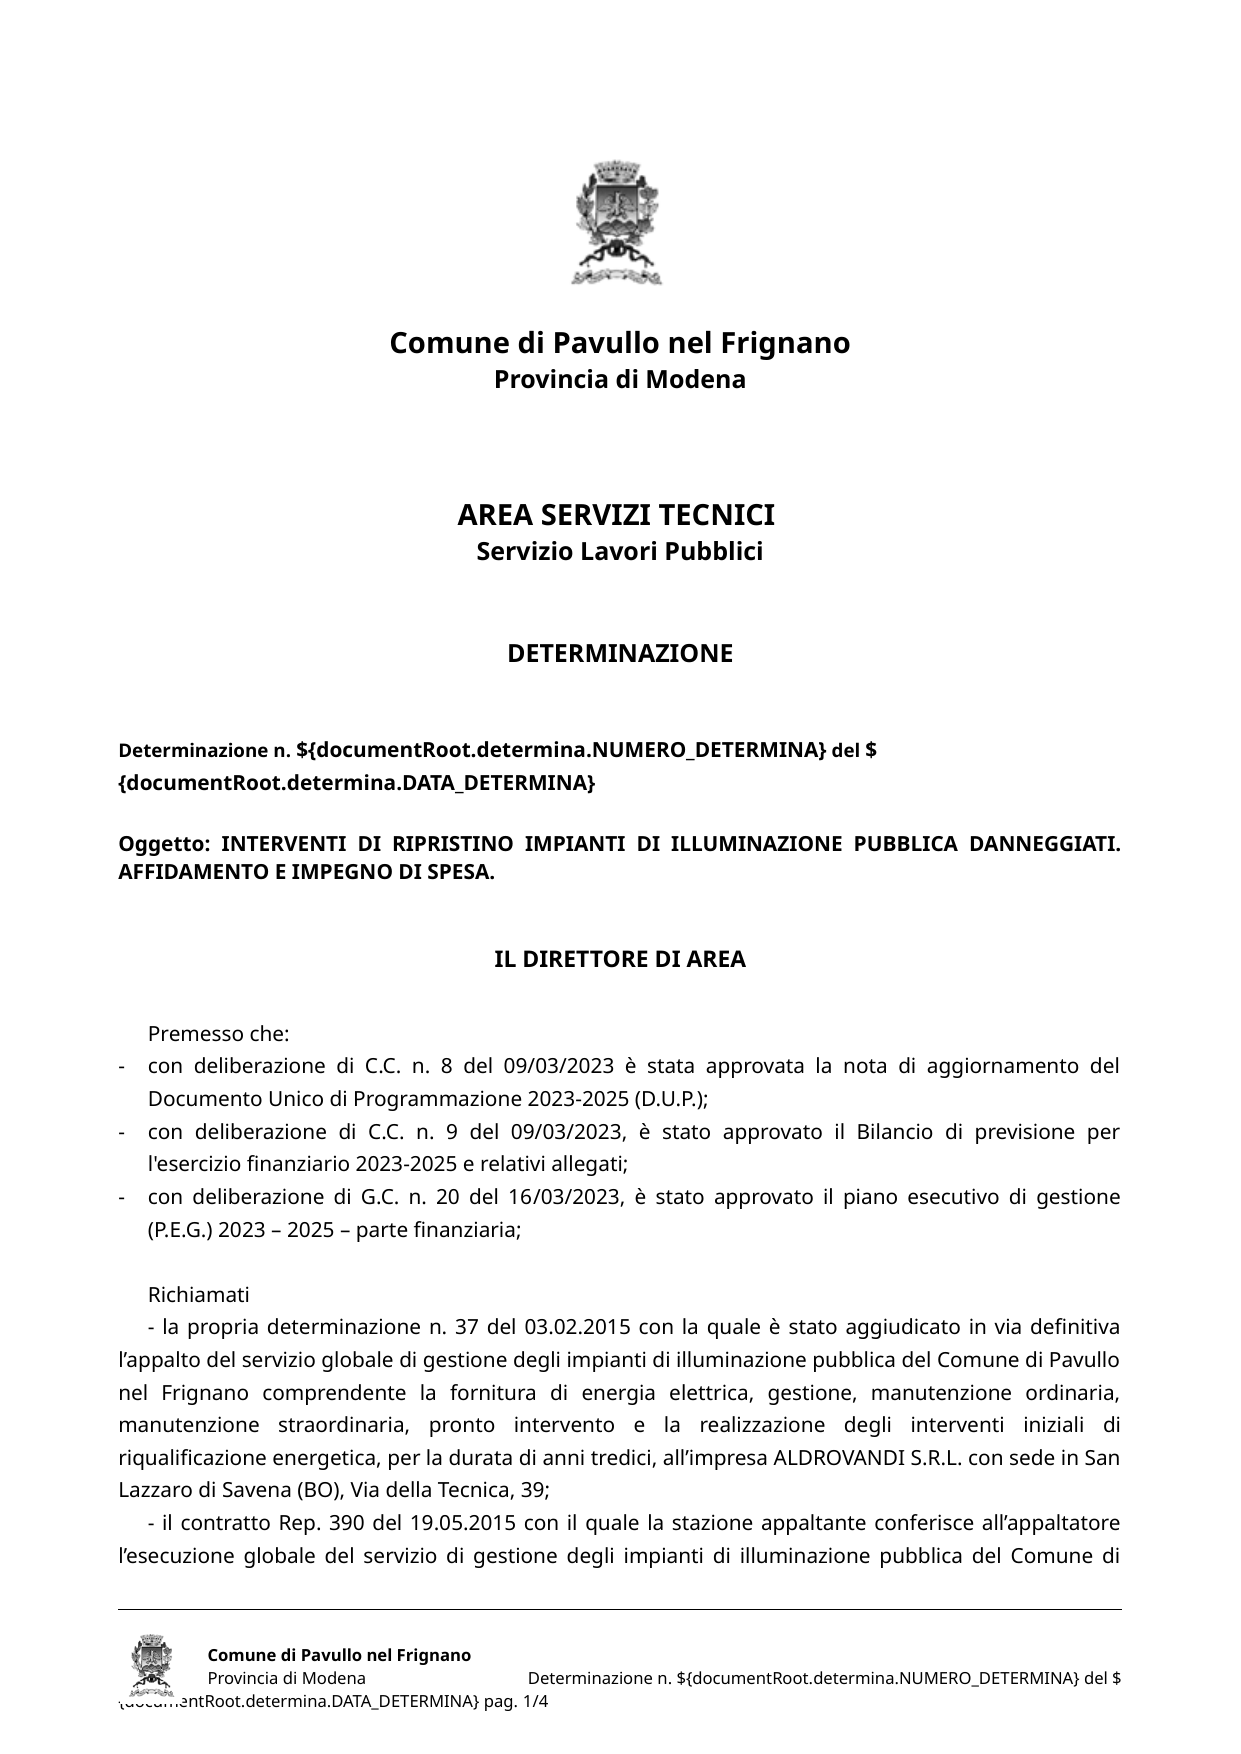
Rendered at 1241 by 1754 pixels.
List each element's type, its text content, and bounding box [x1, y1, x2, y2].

picture [120, 1631, 183, 1704]
list con deliberazione di C.C. n. 9 del 09/03/2023, è stato approvato il Bilancio di previsione per l'esercizio finanziario 2023-2025 e relativi allegati; [118, 1117, 1122, 1178]
text Premesso che: [118, 1019, 1122, 1047]
text Servizio Lavori Pubblici [118, 533, 1122, 568]
text - il contratto Rep. 390 del 19.05.2015 con il quale la stazione appaltante conferisce all’appaltatore l’esecuzione globale del servizio di gestione degli impianti di illuminazione pubblica del Comune di [118, 1508, 1122, 1569]
text - la propria determinazione n. 37 del 03.02.2015 con la quale è stato aggiudicato in via definitiva l’appalto del servizio globale di gestione degli impianti di illuminazione pubblica del Comune di Pavullo nel Frignano comprendente la fornitura di energia elettrica, gestione, manutenzione ordinaria, manutenzione straordinaria, pronto intervento e la realizzazione degli interventi iniziali di riqualificazione energetica, per la durata di anni tredici, all’impresa ALDROVANDI S.R.L. con sede in San Lazzaro di Savena (BO), Via della Tecnica, 39; [118, 1312, 1122, 1504]
text Oggetto: INTERVENTI DI RIPRISTINO IMPIANTI DI ILLUMINAZIONE PUBBLICA DANNEGGIATI. AFFIDAMENTO E IMPEGNO DI SPESA. [118, 829, 1122, 886]
picture [546, 152, 695, 289]
list con deliberazione di G.C. n. 20 del 16/03/2023, è stato approvato il piano esecutivo di gestione (P.E.G.) 2023 – 2025 – parte finanziaria; [118, 1182, 1122, 1243]
text Richiamati [118, 1280, 1122, 1308]
text IL DIRETTORE DI AREA [118, 943, 1122, 974]
list con deliberazione di C.C. n. 8 del 09/03/2023 è stata approvata la nota di aggiornamento del Documento Unico di Programmazione 2023-2025 (D.U.P.); [118, 1052, 1122, 1113]
text Determinazione n. ${documentRoot.determina.NUMERO_DETERMINA} del ${documentRoot.determina.DATA_DETERMINA} [118, 735, 1122, 796]
text DETERMINAZIONE [118, 636, 1122, 670]
text AREA SERVIZI TECNICI [118, 494, 1122, 533]
